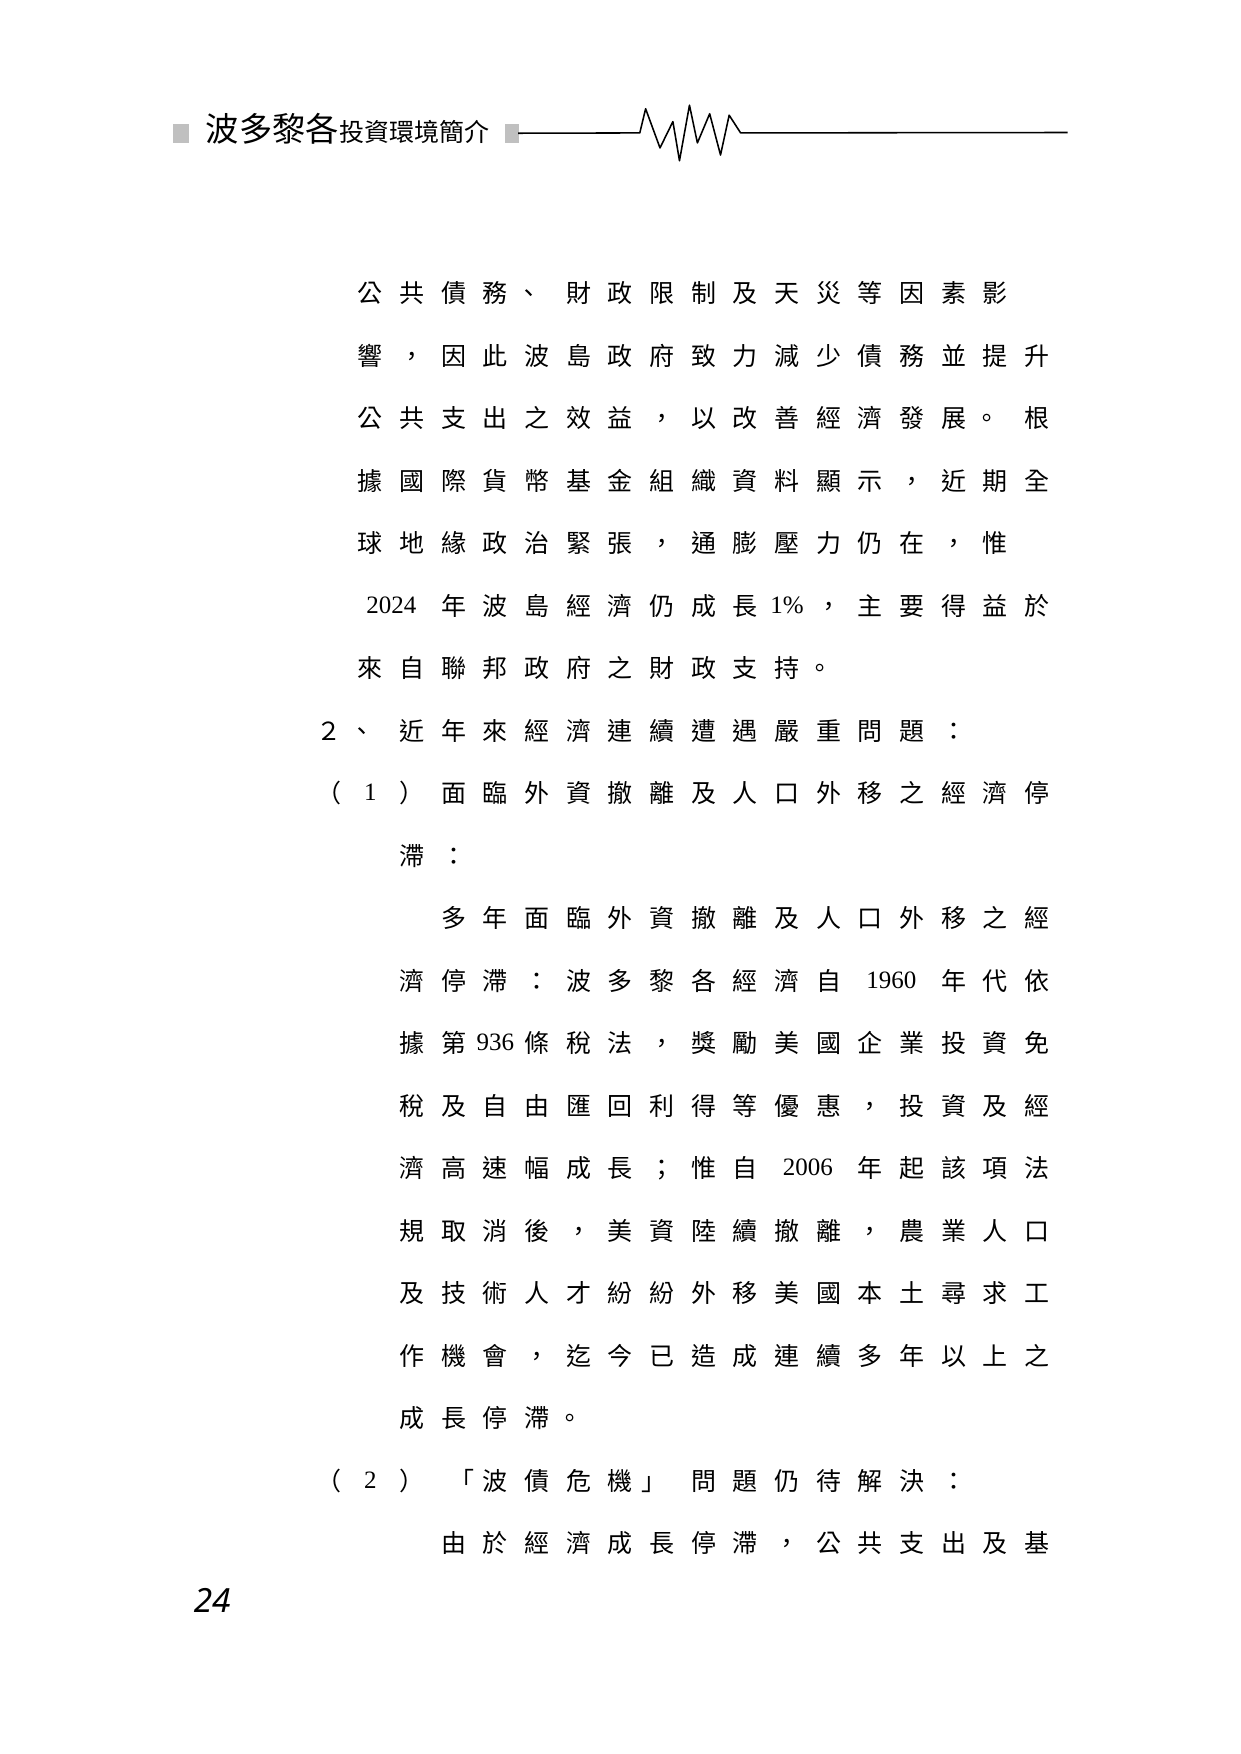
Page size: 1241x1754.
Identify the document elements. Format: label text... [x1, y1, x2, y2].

text 公共債務、財政限制及天災等因素影響，因此波島政府致力減少債務並提升公共支出之效益，以改善經濟發展。根據國際貨幣基金組織資料顯示，近期全球地緣政治緊張，通膨壓力仍在，惟2024年波島經濟仍成長1%，主要得益於來自聯邦政府之財政支持。 [330, 250, 1058, 688]
text ２、近年來經濟連續遭遇嚴重問題： [281, 688, 1058, 750]
text 由於經濟成長停滯，公共支出及基 [367, 1500, 1058, 1563]
text 多年面臨外資撤離及人口外移之經濟停滯：波多黎各經濟自1960年代依據第936條稅法，獎勵美國企業投資免稅及自由匯回利得等優惠，投資及經濟高速幅成長；惟自2006年起該項法規取消後，美資陸續撤離，農業人口及技術人才紛紛外移美國本土尋求工作機會，迄今已造成連續多年以上之成長停滯。 [367, 875, 1058, 1438]
text （2）「波債危機」問題仍待解決： [306, 1438, 1058, 1500]
text （1）面臨外資撤離及人口外移之經濟停滯： [306, 750, 1058, 875]
